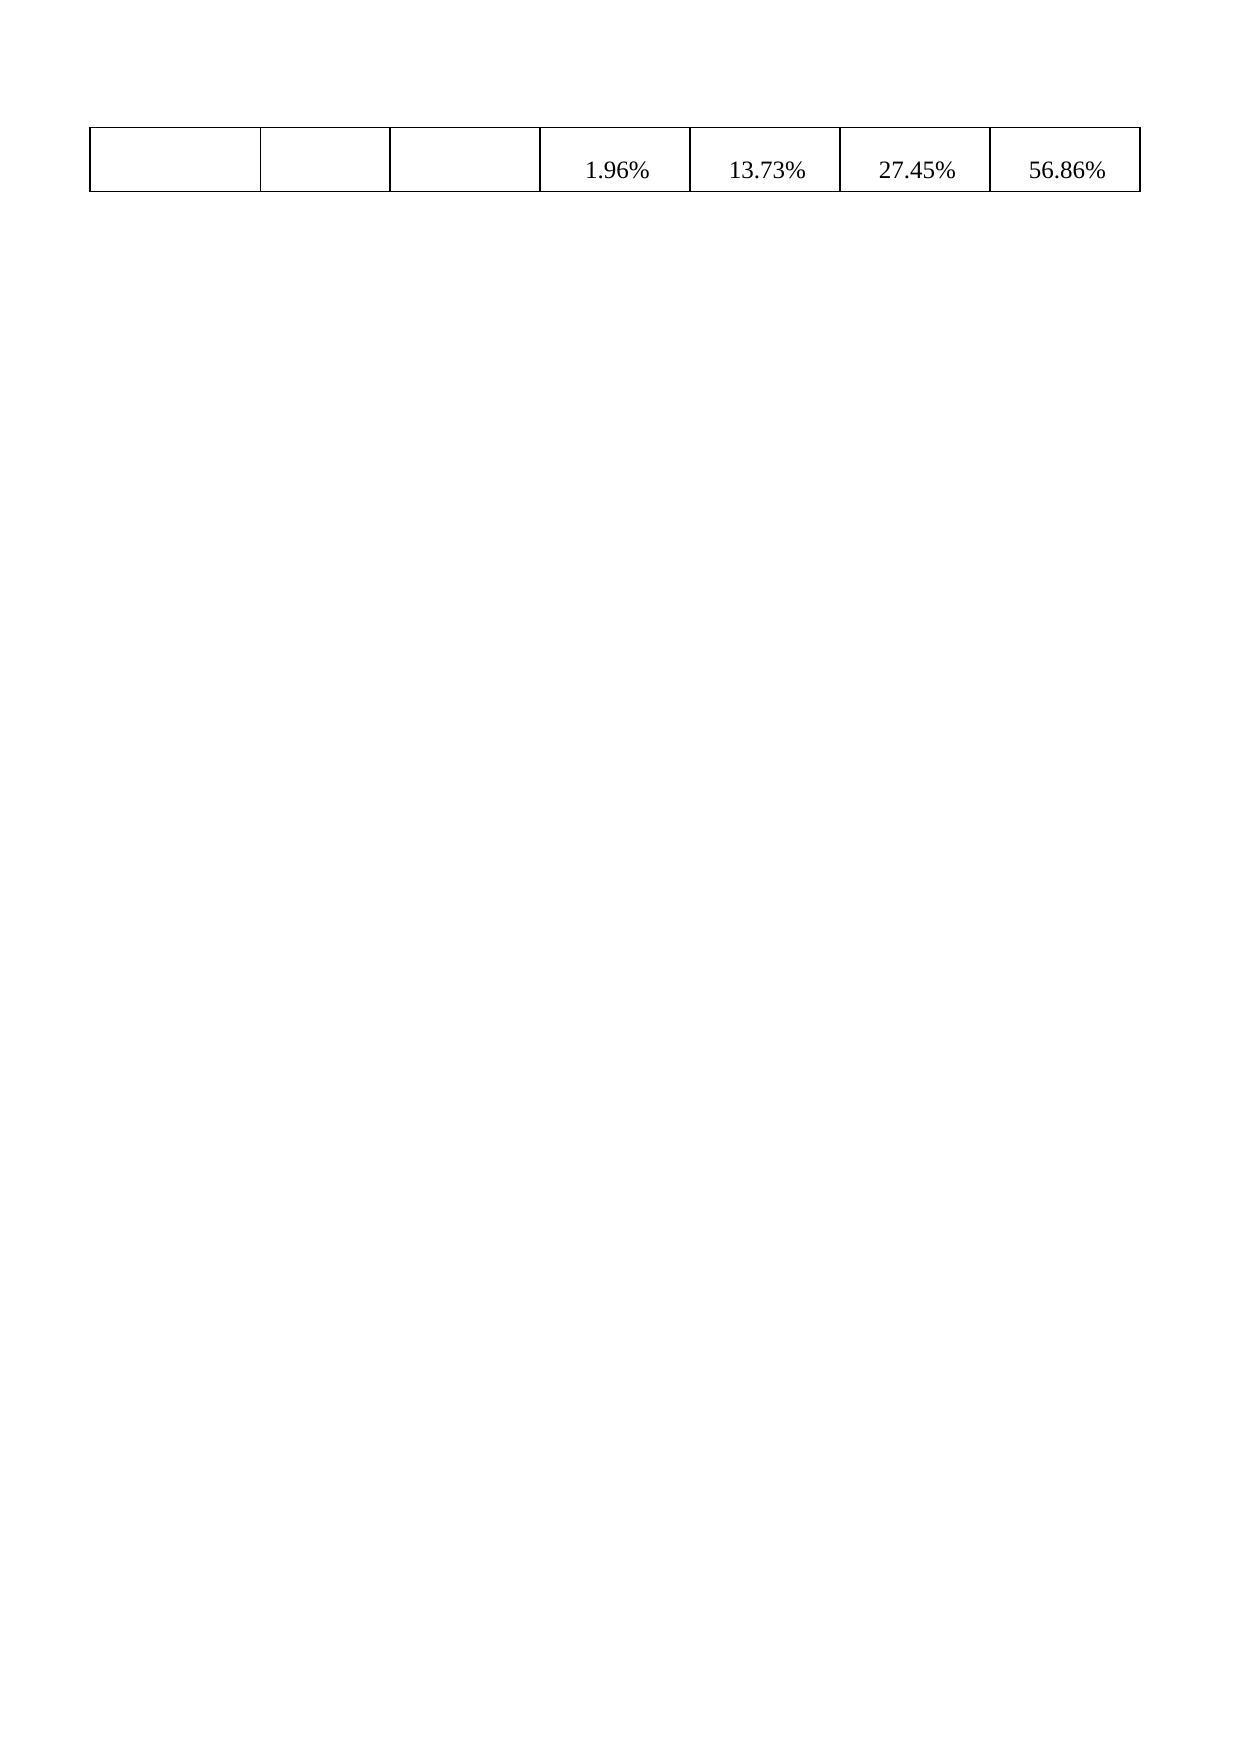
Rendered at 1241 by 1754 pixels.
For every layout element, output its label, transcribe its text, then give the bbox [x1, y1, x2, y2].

table_cell [91, 128, 260, 191]
table_cell 1.96% [541, 128, 689, 191]
table_cell 13.73% [691, 128, 839, 191]
table_cell [391, 128, 539, 191]
table_cell 56.86% [991, 128, 1139, 191]
table_cell [261, 128, 389, 191]
table_cell 27.45% [841, 128, 989, 191]
